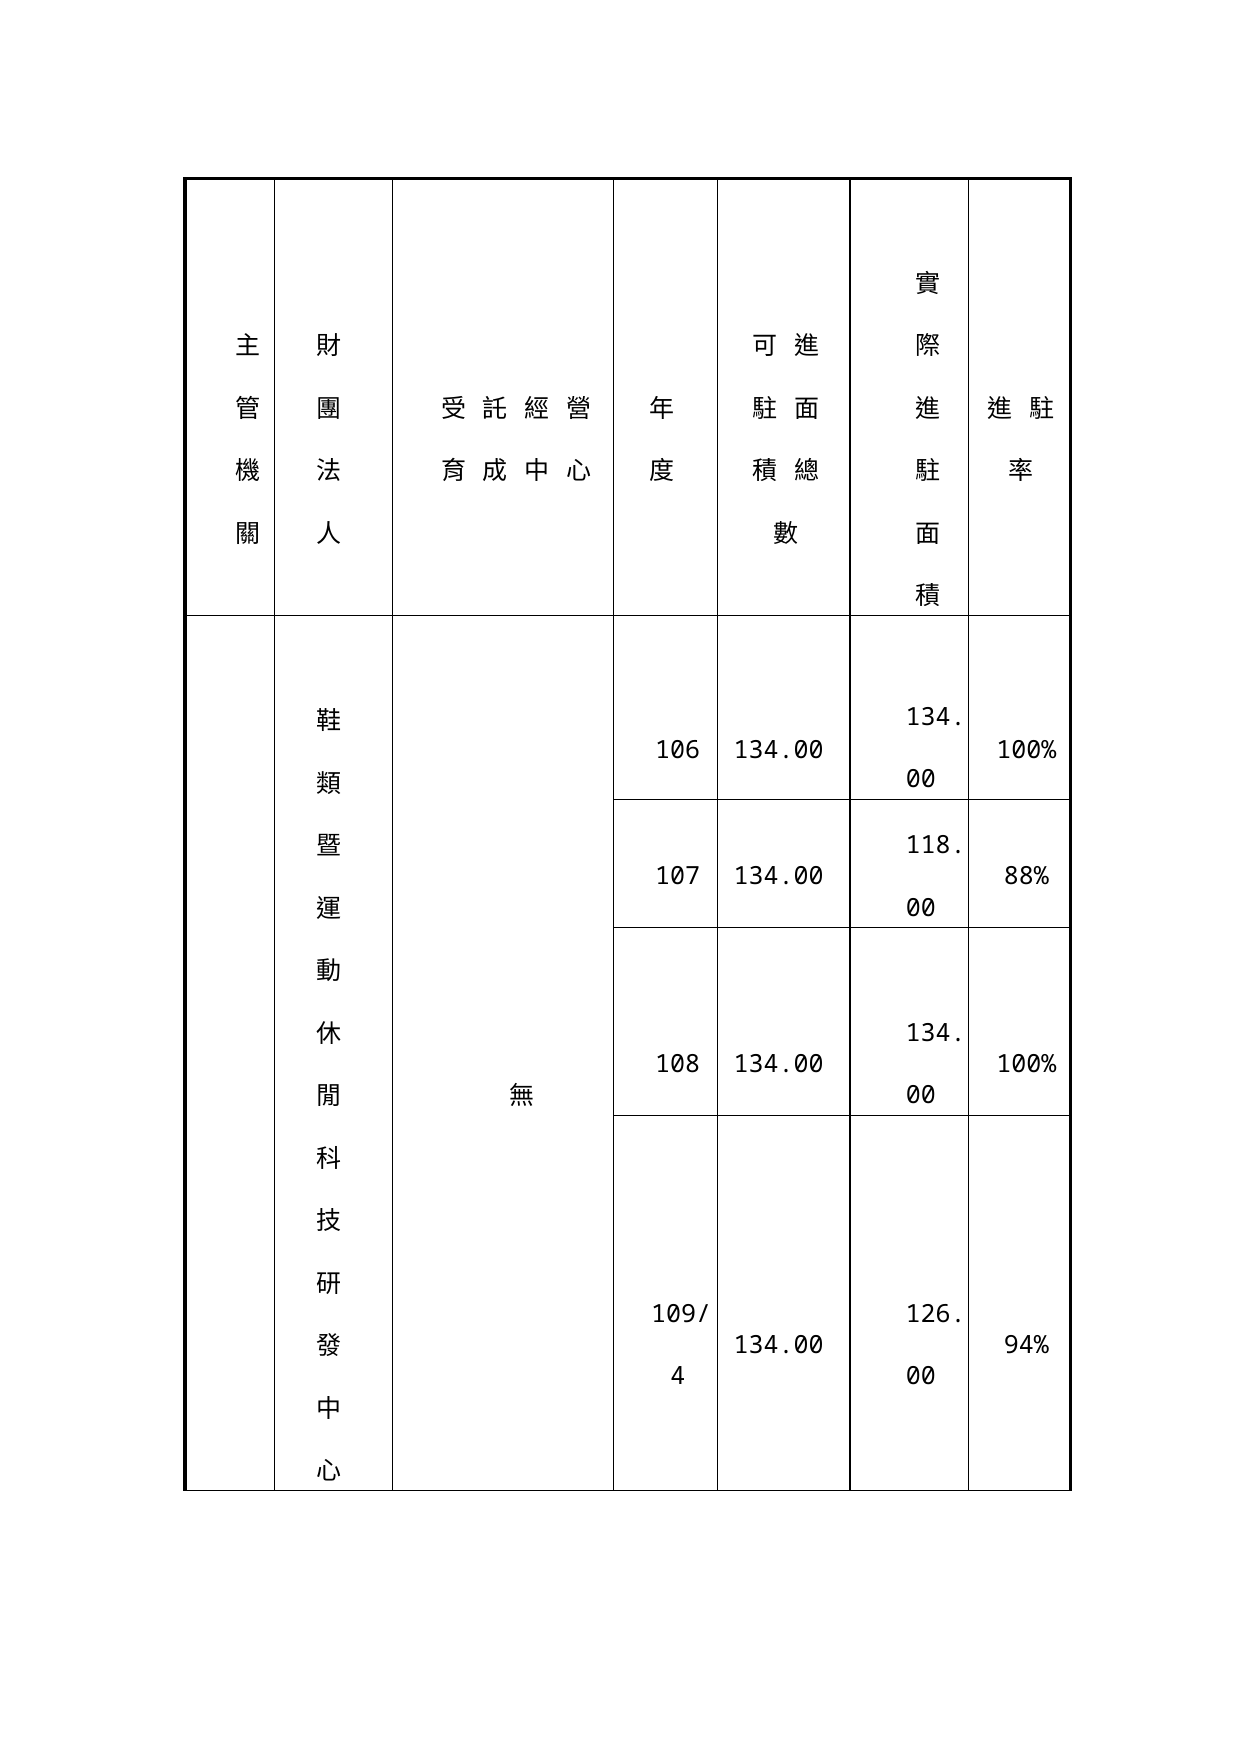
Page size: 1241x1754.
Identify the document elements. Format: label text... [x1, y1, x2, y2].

table_cell 100% [969, 616, 1069, 799]
table_cell 134.00 [718, 1116, 849, 1490]
table_cell 109/4 [614, 1116, 717, 1490]
table_cell 106 [614, 616, 717, 799]
table_cell 126.00 [851, 1116, 968, 1490]
table_cell 無 [393, 616, 613, 1490]
table_cell 100% [969, 928, 1069, 1115]
table_header 實際進駐面積 [851, 180, 968, 615]
table_header 主管 機關 [187, 180, 274, 615]
table_cell 134.00 [851, 616, 968, 799]
table_header 財團法人 [275, 180, 392, 615]
table_cell 鞋類暨運動休閒科技研發中心 [275, 616, 392, 1490]
table_header 年度 [614, 180, 717, 615]
table_cell 118.00 [851, 800, 968, 927]
table_header 受託經營育成中心 [393, 180, 613, 615]
table_cell 134.00 [851, 928, 968, 1115]
table_cell 94% [969, 1116, 1069, 1490]
table_header 進駐率 [969, 180, 1069, 615]
table_cell 107 [614, 800, 717, 927]
table_cell 108 [614, 928, 717, 1115]
table_cell [187, 616, 274, 1490]
table_header 可進駐面積總數 [718, 180, 849, 615]
table_cell 134.00 [718, 616, 849, 799]
table_cell 134.00 [718, 928, 849, 1115]
table_cell 134.00 [718, 800, 849, 927]
table_cell 88% [969, 800, 1069, 927]
